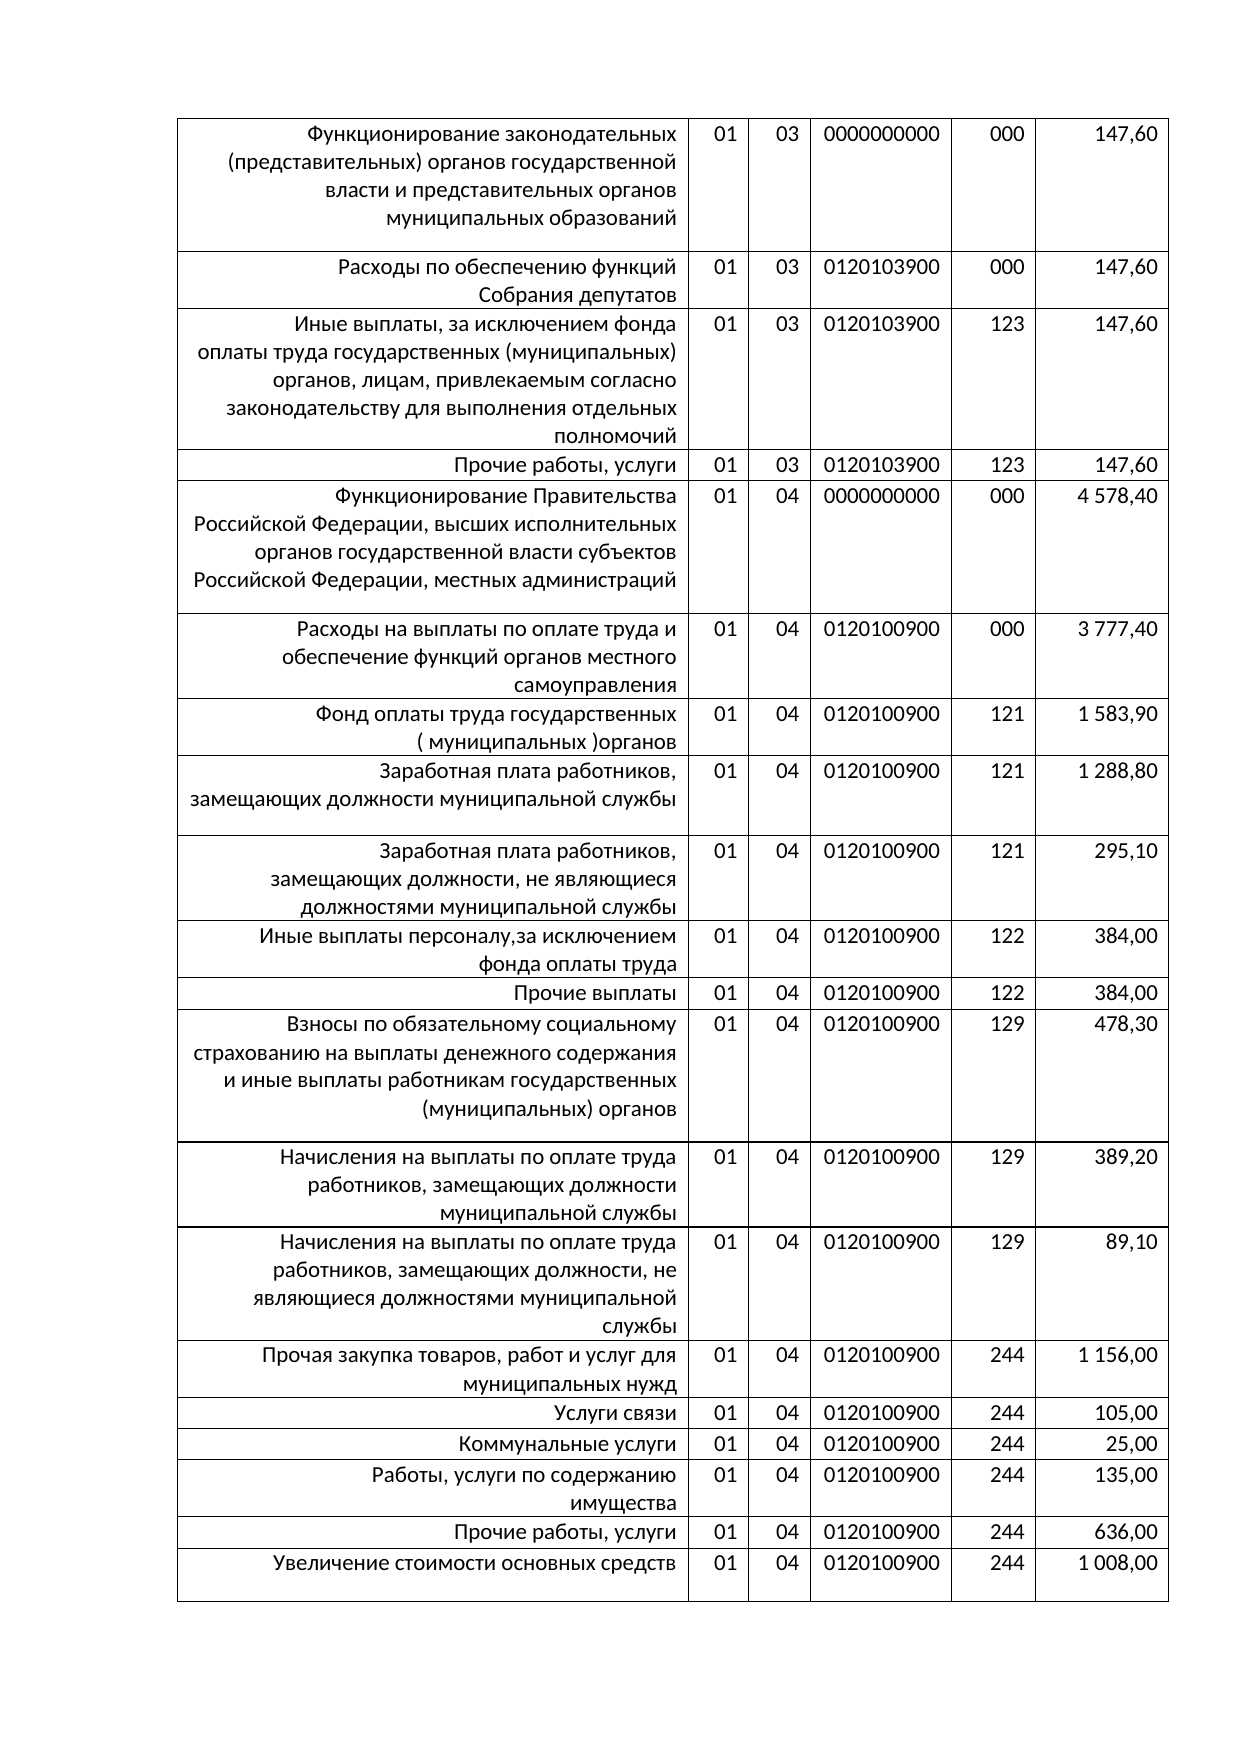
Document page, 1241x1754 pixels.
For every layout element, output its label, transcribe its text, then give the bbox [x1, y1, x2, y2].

table_cell 123 [952, 450, 1035, 480]
table_cell 129 [952, 1228, 1035, 1339]
table_cell Прочие работы, услуги [178, 450, 688, 480]
table_cell 000 [952, 614, 1035, 698]
table_cell 0120100900 [811, 1460, 951, 1516]
table_cell 04 [749, 1143, 810, 1226]
table_cell 000 [952, 481, 1035, 613]
table_cell Расходы на выплаты по оплате труда и обеспечение функций органов местного самоуправления [178, 614, 688, 698]
table_cell 01 [689, 1517, 748, 1547]
table_cell Функционирование Правительства Российской Федерации, высших исполнительных органов государственной власти субъектов Российской Федерации, местных администраций [178, 481, 688, 613]
table_cell 01 [689, 1549, 748, 1601]
table_cell 01 [689, 756, 748, 835]
table_cell Работы, услуги по содержанию имущества [178, 1460, 688, 1516]
table_cell 1 156,00 [1036, 1341, 1168, 1397]
table_cell 0120103900 [811, 252, 951, 308]
table_cell 636,00 [1036, 1517, 1168, 1547]
table_cell 244 [952, 1341, 1035, 1397]
table_cell 01 [689, 1143, 748, 1226]
table_cell 0120100900 [811, 1228, 951, 1339]
table_cell 0120100900 [811, 978, 951, 1008]
table_cell 04 [749, 836, 810, 920]
table_cell 0120100900 [811, 1517, 951, 1547]
table_cell 01 [689, 1010, 748, 1141]
table_cell Расходы по обеспечению функций Собрания депутатов [178, 252, 688, 308]
table_cell 384,00 [1036, 921, 1168, 977]
table_cell 04 [749, 921, 810, 977]
table_cell Услуги связи [178, 1398, 688, 1428]
table_cell Прочая закупка товаров, работ и услуг для муниципальных нужд [178, 1341, 688, 1397]
table_cell 25,00 [1036, 1429, 1168, 1459]
table_cell 03 [749, 450, 810, 480]
table_cell 03 [749, 119, 810, 251]
table_cell 04 [749, 756, 810, 835]
table_cell 89,10 [1036, 1228, 1168, 1339]
table_cell 000 [952, 119, 1035, 251]
table_cell 04 [749, 1460, 810, 1516]
table_cell 04 [749, 1517, 810, 1547]
table_cell 1 288,80 [1036, 756, 1168, 835]
table_cell 384,00 [1036, 978, 1168, 1008]
table_cell 1 008,00 [1036, 1549, 1168, 1601]
table_cell 04 [749, 1341, 810, 1397]
table_cell 121 [952, 699, 1035, 755]
table_cell 0120100900 [811, 1398, 951, 1428]
table_cell 244 [952, 1429, 1035, 1459]
table_cell Заработная плата работников, замещающих должности, не являющиеся должностями муниципальной службы [178, 836, 688, 920]
table_cell 01 [689, 978, 748, 1008]
table_cell Прочие работы, услуги [178, 1517, 688, 1547]
table_cell 1 583,90 [1036, 699, 1168, 755]
table_cell 04 [749, 1228, 810, 1339]
table_cell 0120100900 [811, 699, 951, 755]
table_cell Начисления на выплаты по оплате труда работников, замещающих должности муниципальной службы [178, 1143, 688, 1226]
table_cell 0120100900 [811, 1143, 951, 1226]
table_cell Функционирование законодательных (представительных) органов государственной власти и представительных органов муниципальных образований [178, 119, 688, 251]
table_cell 04 [749, 1549, 810, 1601]
table_cell 147,60 [1036, 119, 1168, 251]
table_cell 04 [749, 978, 810, 1008]
table_cell 0120100900 [811, 756, 951, 835]
table_cell 04 [749, 1010, 810, 1141]
table_cell 105,00 [1036, 1398, 1168, 1428]
table_cell 121 [952, 836, 1035, 920]
table_cell 147,60 [1036, 252, 1168, 308]
table_cell 0120103900 [811, 450, 951, 480]
table_cell 0000000000 [811, 119, 951, 251]
table_cell 000 [952, 252, 1035, 308]
table_cell Прочие выплаты [178, 978, 688, 1008]
table_cell Иные выплаты персоналу,за исключением фонда оплаты труда [178, 921, 688, 977]
table_cell 0120100900 [811, 1549, 951, 1601]
table_cell 122 [952, 978, 1035, 1008]
table_cell 244 [952, 1517, 1035, 1547]
table_cell 123 [952, 309, 1035, 449]
table_cell Коммунальные услуги [178, 1429, 688, 1459]
table_cell 147,60 [1036, 450, 1168, 480]
table_cell 01 [689, 481, 748, 613]
table_cell 389,20 [1036, 1143, 1168, 1226]
table_cell 129 [952, 1143, 1035, 1226]
table_cell 04 [749, 1398, 810, 1428]
table_cell 0000000000 [811, 481, 951, 613]
table_cell 01 [689, 699, 748, 755]
table_cell Иные выплаты, за исключением фонда оплаты труда государственных (муниципальных) органов, лицам, привлекаемым согласно законодательству для выполнения отдельных полномочий [178, 309, 688, 449]
table_cell 01 [689, 252, 748, 308]
table_cell Начисления на выплаты по оплате труда работников, замещающих должности, не являющиеся должностями муниципальной службы [178, 1228, 688, 1339]
table_cell 01 [689, 836, 748, 920]
table_cell 03 [749, 309, 810, 449]
table_cell 3 777,40 [1036, 614, 1168, 698]
table_cell 01 [689, 1460, 748, 1516]
table_cell Фонд оплаты труда государственных ( муниципальных )органов [178, 699, 688, 755]
table_cell Заработная плата работников, замещающих должности муниципальной службы [178, 756, 688, 835]
table_cell 04 [749, 614, 810, 698]
table_cell 01 [689, 921, 748, 977]
table_cell 0120103900 [811, 309, 951, 449]
table_cell 147,60 [1036, 309, 1168, 449]
table_cell 135,00 [1036, 1460, 1168, 1516]
table_cell 01 [689, 450, 748, 480]
table_cell 01 [689, 614, 748, 698]
table_cell 01 [689, 1228, 748, 1339]
table_cell 01 [689, 119, 748, 251]
table_cell 122 [952, 921, 1035, 977]
table_cell 4 578,40 [1036, 481, 1168, 613]
table_cell 04 [749, 699, 810, 755]
table_cell 01 [689, 1341, 748, 1397]
table_cell 0120100900 [811, 1341, 951, 1397]
table_cell 03 [749, 252, 810, 308]
table_cell 0120100900 [811, 1010, 951, 1141]
table_cell 244 [952, 1549, 1035, 1601]
table_cell 295,10 [1036, 836, 1168, 920]
table_cell 478,30 [1036, 1010, 1168, 1141]
table_cell 01 [689, 1429, 748, 1459]
table_cell Увеличение стоимости основных средств [178, 1549, 688, 1601]
table_cell 01 [689, 1398, 748, 1428]
table_cell 0120100900 [811, 921, 951, 977]
table_cell 244 [952, 1460, 1035, 1516]
table_cell 244 [952, 1398, 1035, 1428]
table_cell 0120100900 [811, 836, 951, 920]
table_cell Взносы по обязательному социальному страхованию на выплаты денежного содержания и иные выплаты работникам государственных (муниципальных) органов [178, 1010, 688, 1141]
table_cell 0120100900 [811, 614, 951, 698]
table_cell 04 [749, 481, 810, 613]
table_cell 121 [952, 756, 1035, 835]
table_cell 0120100900 [811, 1429, 951, 1459]
table_cell 129 [952, 1010, 1035, 1141]
table_cell 04 [749, 1429, 810, 1459]
table_cell 01 [689, 309, 748, 449]
